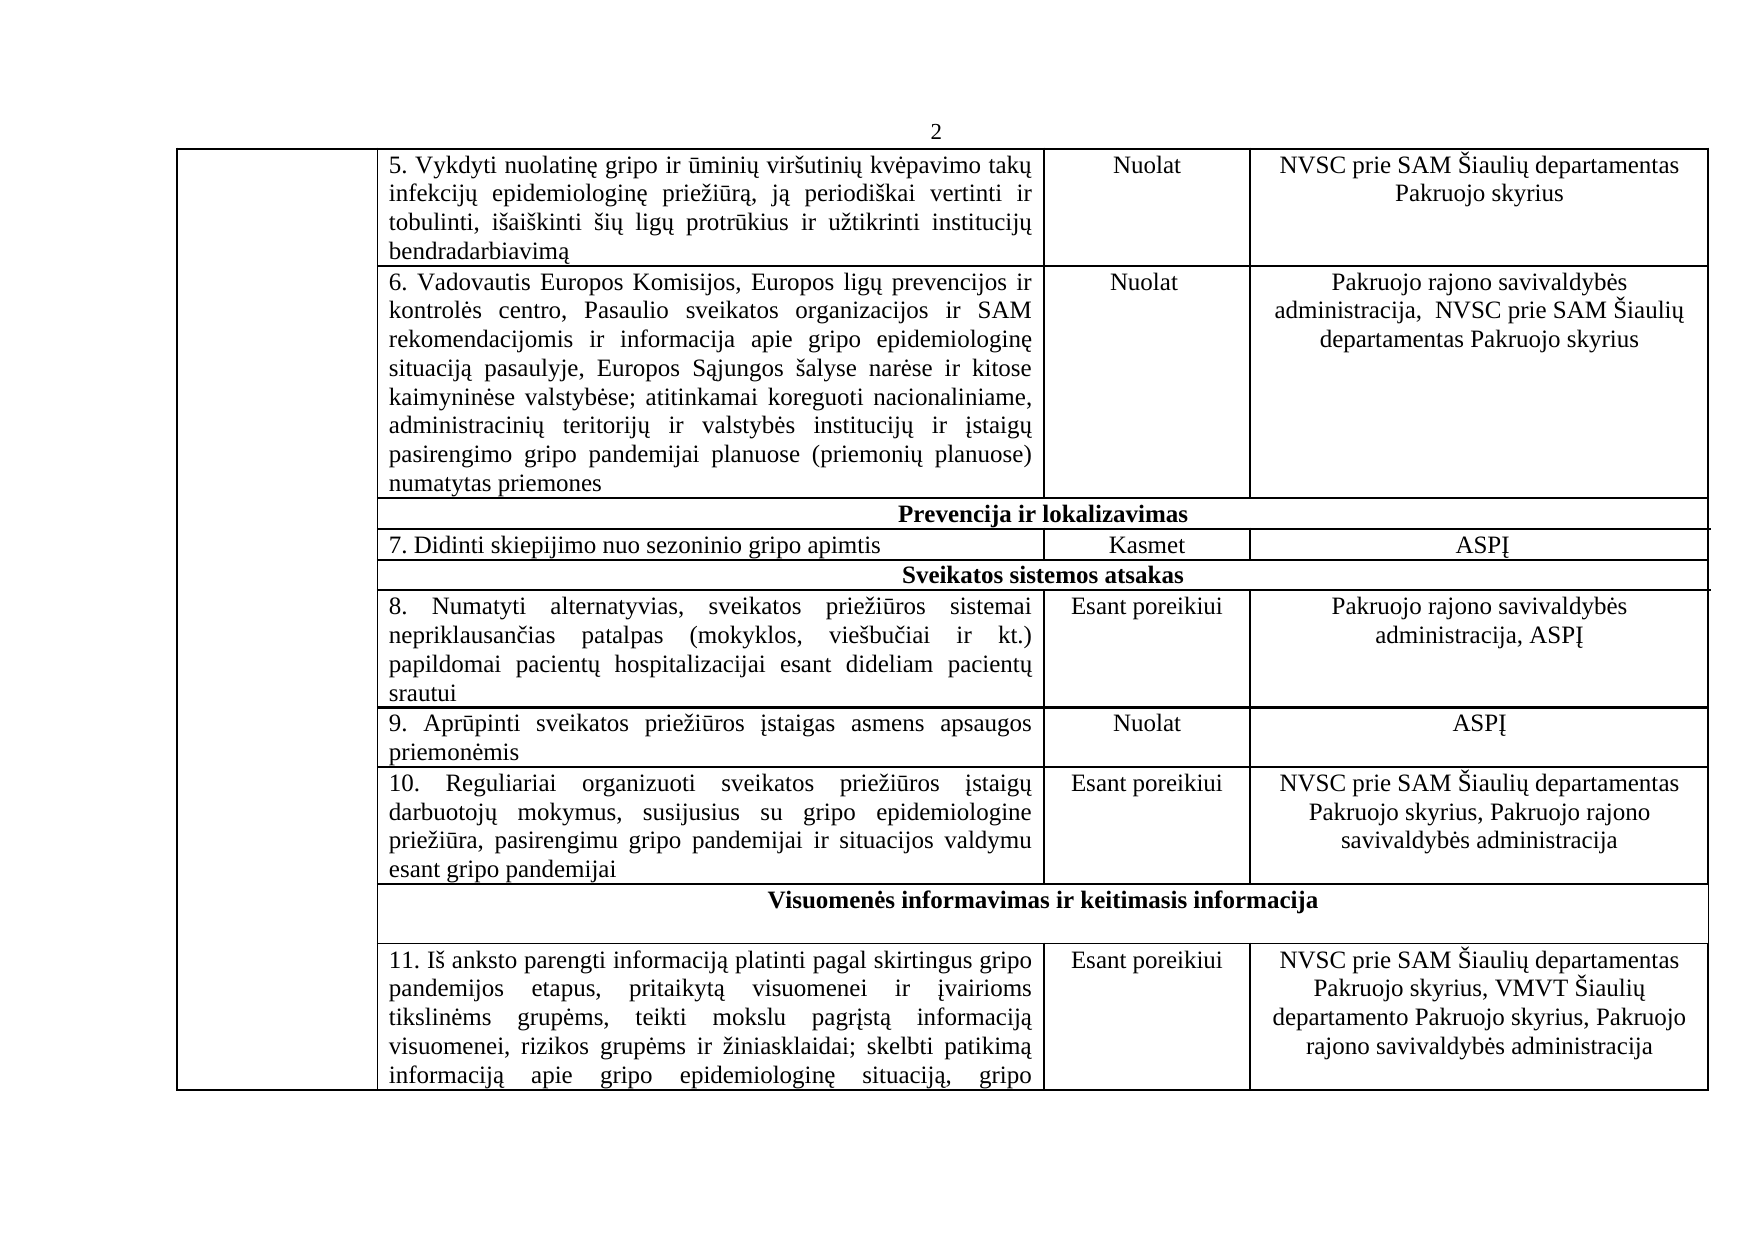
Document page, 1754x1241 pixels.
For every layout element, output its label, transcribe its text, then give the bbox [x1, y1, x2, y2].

table_cell 7. Didinti skiepijimo nuo sezoninio gripo apimtis [378, 530, 1043, 558]
table_cell ASPĮ [1251, 709, 1707, 766]
table_cell 5. Vykdyti nuolatinę gripo ir ūminių viršutinių kvėpavimo takų infekcijų epidemiologinę priežiūrą, ją periodiškai vertinti ir tobulinti, išaiškinti šių ligų protrūkius ir užtikrinti institucijų bendradarbiavimą [378, 150, 1043, 265]
table_cell NVSC prie SAM Šiaulių departamentas Pakruojo skyrius, VMVT Šiaulių departamento Pakruojo skyrius, Pakruojo rajono savivaldybės administracija [1251, 944, 1707, 1088]
table_cell Esant poreikiui [1045, 768, 1249, 883]
table_cell [178, 150, 377, 1088]
table_cell Esant poreikiui [1045, 944, 1249, 1088]
table_cell Nuolat [1045, 150, 1249, 265]
table_cell Esant poreikiui [1045, 591, 1249, 706]
table_cell 8. Numatyti alternatyvias, sveikatos priežiūros sistemai nepriklausančias patalpas (mokyklos, viešbučiai ir kt.) papildomai pacientų hospitalizacijai esant dideliam pacientų srautui [378, 591, 1043, 706]
table_cell ASPĮ [1251, 530, 1707, 558]
table_cell 9. Aprūpinti sveikatos priežiūros įstaigas asmens apsaugos priemonėmis [378, 709, 1043, 766]
table_cell Pakruojo rajono savivaldybės administracija, ASPĮ [1251, 591, 1707, 706]
table_cell NVSC prie SAM Šiaulių departamentas Pakruojo skyrius, Pakruojo rajono savivaldybės administracija [1251, 768, 1707, 883]
table_cell 6. Vadovautis Europos Komisijos, Europos ligų prevencijos ir kontrolės centro, Pasaulio sveikatos organizacijos ir SAM rekomendacijomis ir informacija apie gripo epidemiologinę situaciją pasaulyje, Europos Sąjungos šalyse narėse ir kitose kaimyninėse valstybėse; atitinkamai koreguoti nacionaliniame, administracinių teritorijų ir valstybės institucijų ir įstaigų pasirengimo gripo pandemijai planuose (priemonių planuose) numatytas priemones [378, 267, 1043, 497]
table_cell 11. Iš anksto parengti informaciją platinti pagal skirtingus gripo pandemijos etapus, pritaikytą visuomenei ir įvairioms tikslinėms grupėms, teikti mokslu pagrįstą informaciją visuomenei, rizikos grupėms ir žiniasklaidai; skelbti patikimą informaciją apie gripo epidemiologinę situaciją, gripo [378, 944, 1043, 1088]
table_cell 10. Reguliariai organizuoti sveikatos priežiūros įstaigų darbuotojų mokymus, susijusius su gripo epidemiologine priežiūra, pasirengimu gripo pandemijai ir situacijos valdymu esant gripo pandemijai [378, 768, 1043, 883]
table_cell NVSC prie SAM Šiaulių departamentas Pakruojo skyrius [1251, 150, 1707, 265]
table_cell Prevencija ir lokalizavimas [378, 499, 1707, 528]
table_cell Pakruojo rajono savivaldybės administracija, NVSC prie SAM Šiaulių departamentas Pakruojo skyrius [1251, 267, 1707, 497]
table_cell Nuolat [1045, 267, 1249, 497]
table_cell Sveikatos sistemos atsakas [378, 561, 1707, 589]
table_cell Nuolat [1045, 709, 1249, 766]
table_cell Visuomenės informavimas ir keitimasis informacija [378, 885, 1708, 943]
table_cell Kasmet [1045, 530, 1249, 558]
